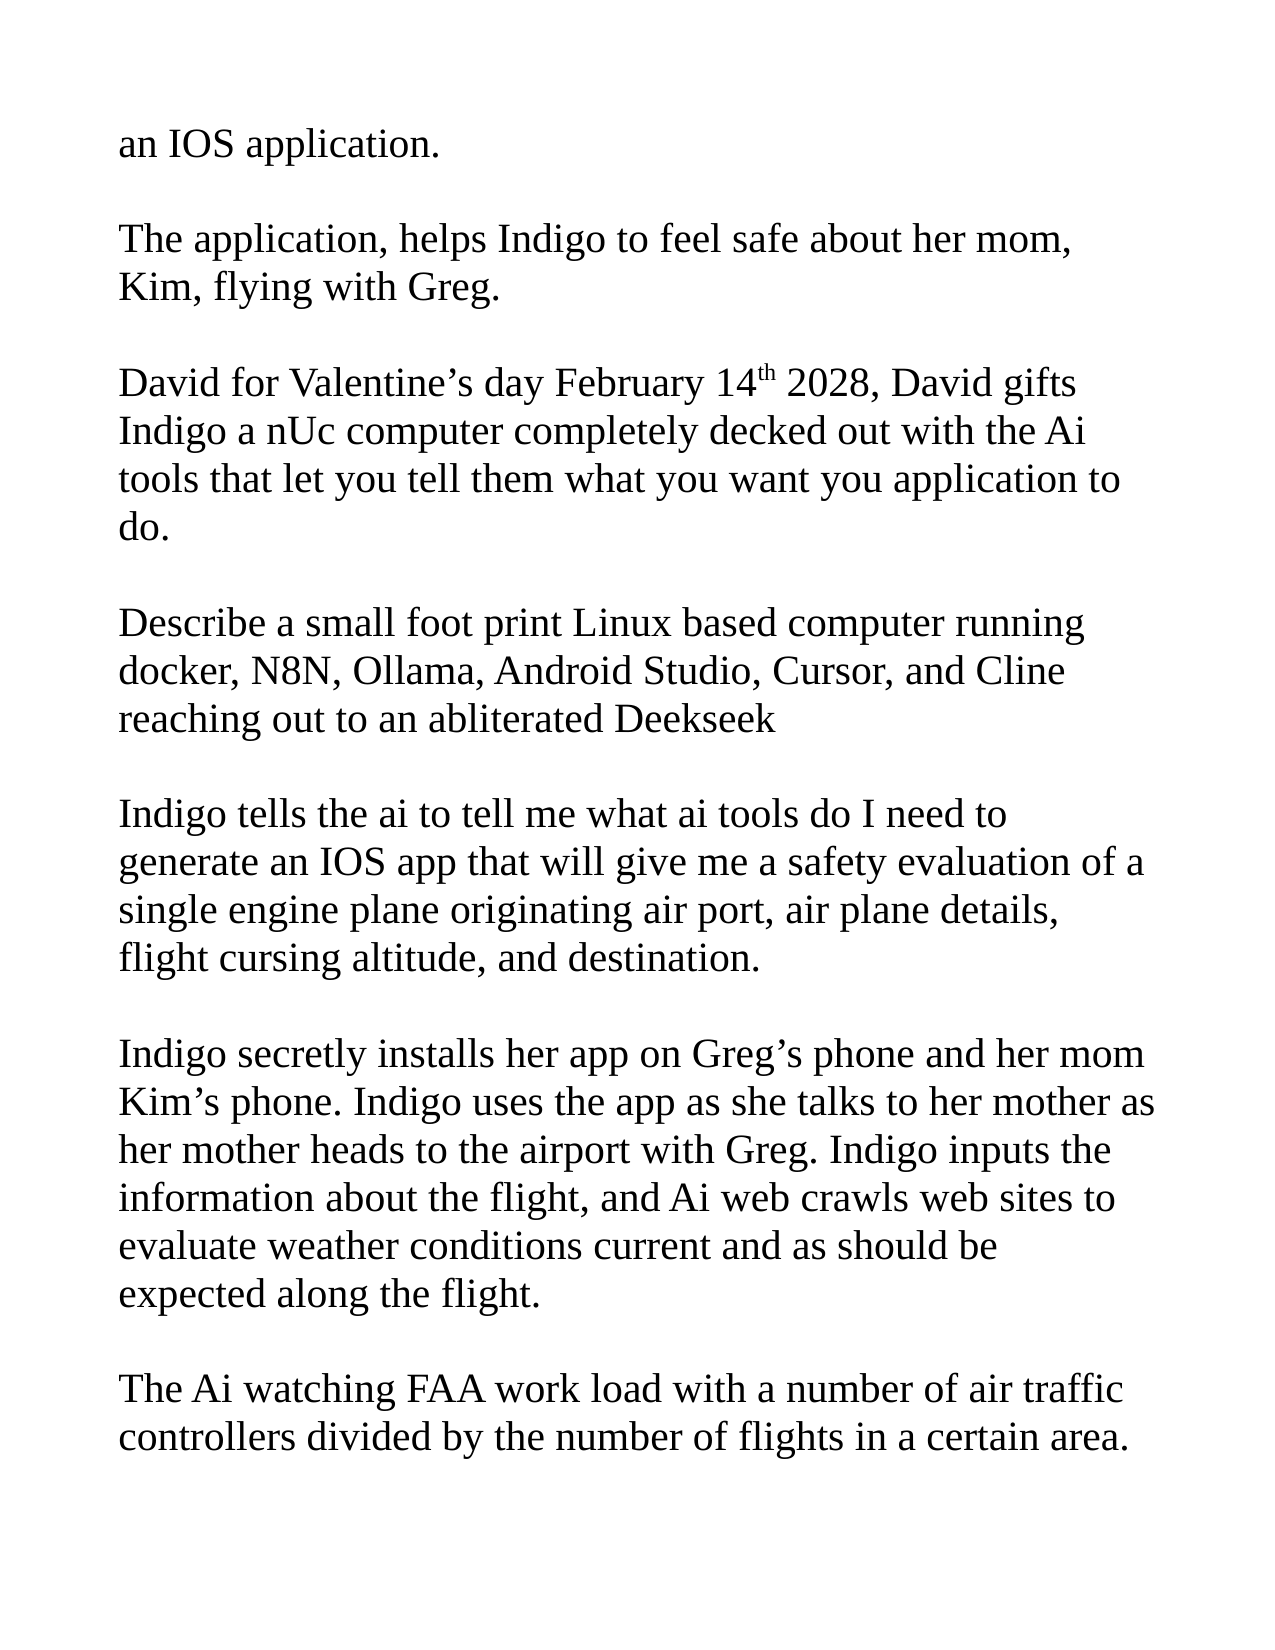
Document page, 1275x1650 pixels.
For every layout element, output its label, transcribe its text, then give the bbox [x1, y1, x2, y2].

text an IOS application. [118, 118, 1157, 214]
text Indigo secretly installs her app on Greg’s phone and her mom Kim’s phone. Indigo uses the app as she talks to her mother as her mother heads to the airport with Greg. Indigo inputs the information about the flight, and Ai web crawls web sites to evaluate weather conditions current and as should be expected along the flight. The Ai watching FAA work load with a number of air traffic controllers divided by the number of flights in a certain area. [118, 1028, 1157, 1508]
text David for Valentine’s day February 14th 2028, David gifts Indigo a nUc computer completely decked out with the Ai tools that let you tell them what you want you application to do. [118, 358, 1157, 549]
text Describe a small foot print Linux based computer running docker, N8N, Ollama, Android Studio, Cursor, and Cline reaching out to an abliterated Deekseek [118, 597, 1157, 741]
text Indigo tells the ai to tell me what ai tools do I need to generate an IOS app that will give me a safety evaluation of a single engine plane originating air port, air plane details, flight cursing altitude, and destination. [118, 789, 1157, 981]
text The application, helps Indigo to feel safe about her mom, Kim, flying with Greg. [118, 214, 1157, 310]
